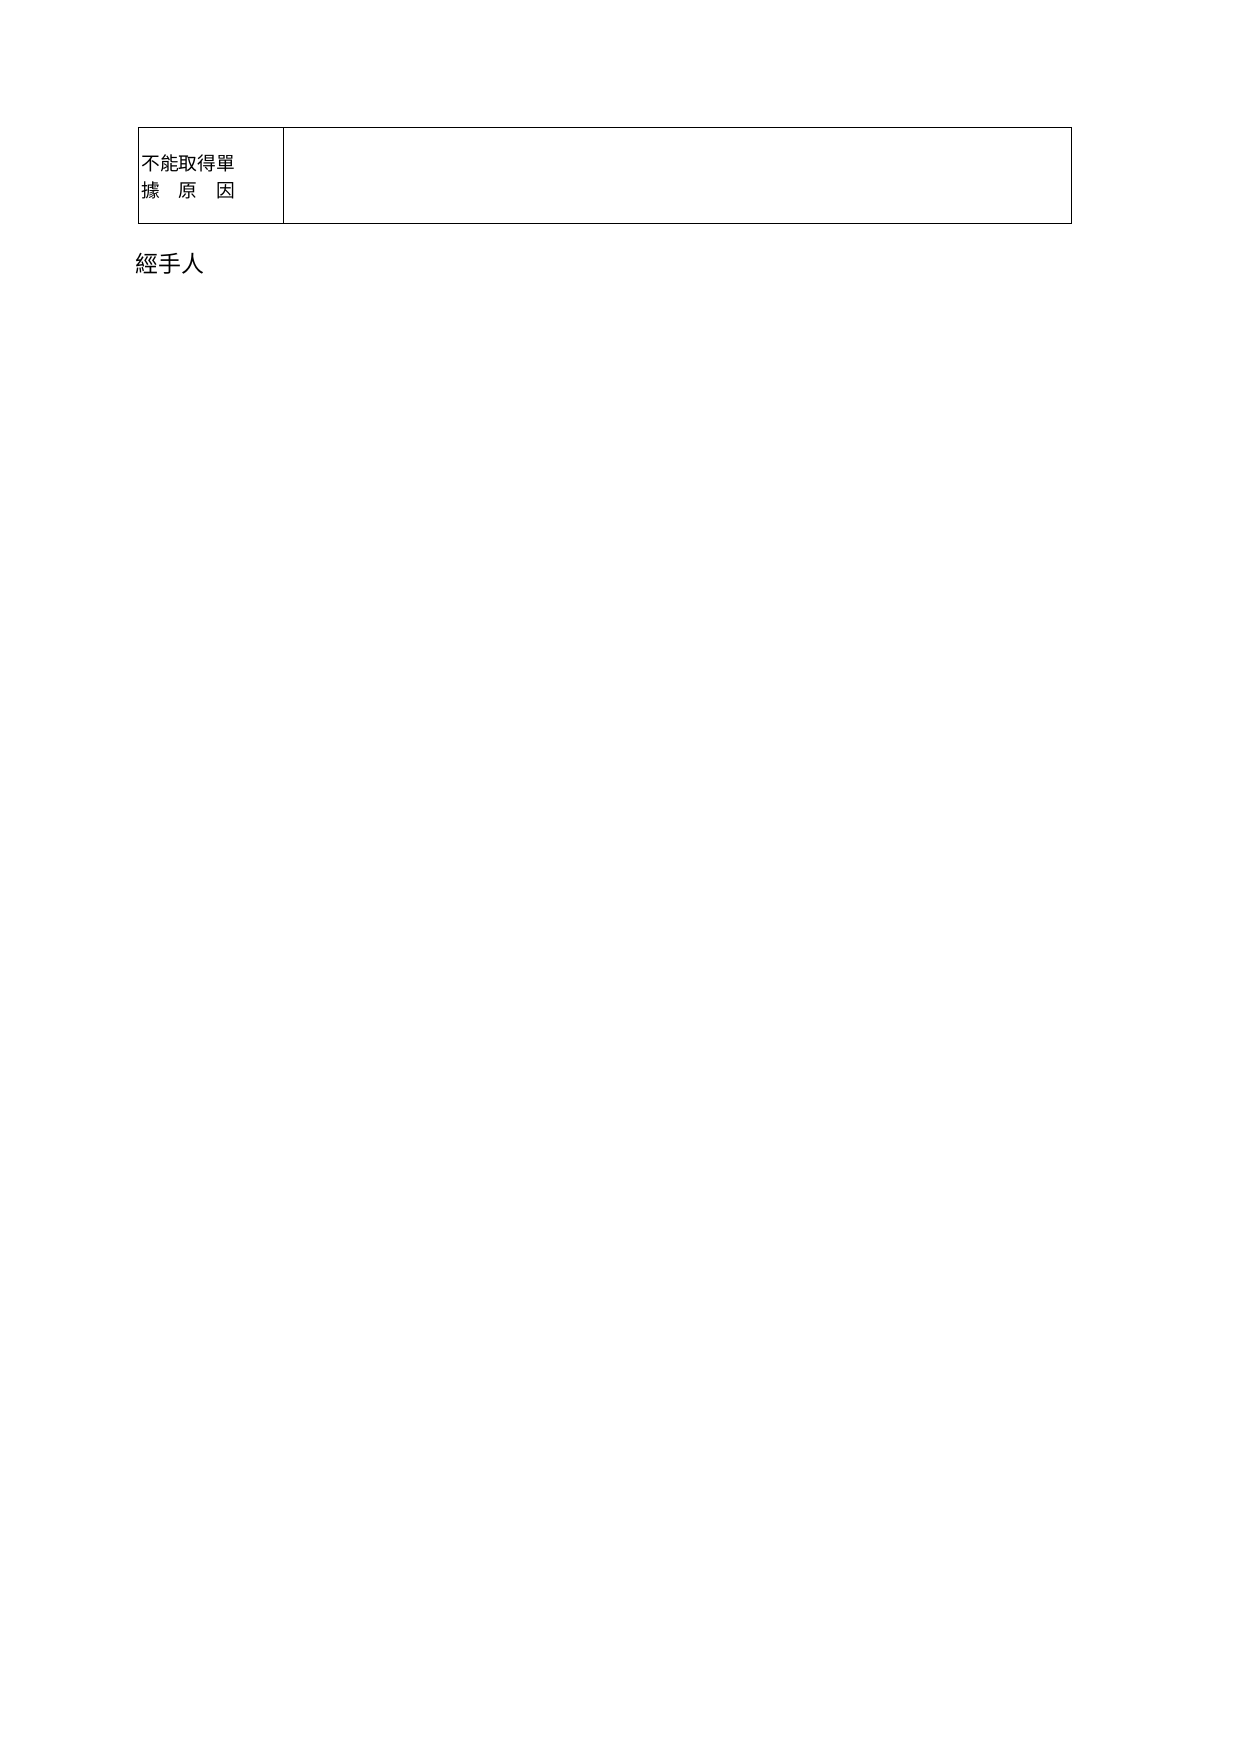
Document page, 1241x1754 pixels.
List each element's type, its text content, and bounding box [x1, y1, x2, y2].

text 經手人 [118, 246, 1122, 279]
table_cell 不能取得單 據 原 因 [139, 128, 283, 223]
table_cell [284, 128, 1071, 223]
